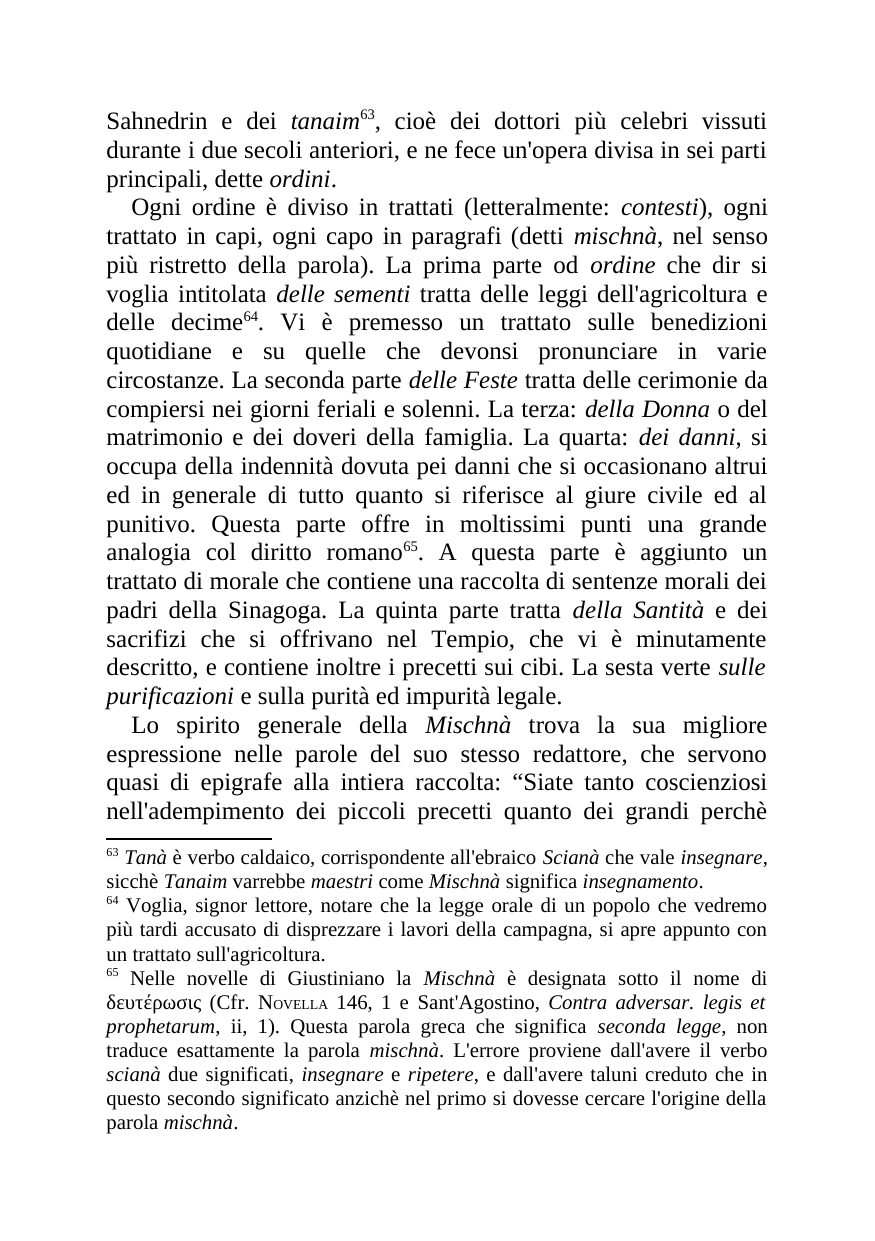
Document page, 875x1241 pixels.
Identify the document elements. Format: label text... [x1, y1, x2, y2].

text Nelle novelle di Giustiniano la Mischnà è designata sotto il nome di δευτέρωσις (Cfr. Novella 146, 1 e Sant'Agostino, Contra adversar. legis et prophetarum, ii, 1). Questa parola greca che significa seconda legge, non traduce esattamente la parola mischnà. L'errore proviene dall'avere il verbo scianà due significati, insegnare e ripetere, e dall'avere taluni creduto che in questo secondo significato anzichè nel primo si dovesse cercare l'origine della parola mischnà. [106, 966, 768, 1134]
text Voglia, signor lettore, notare che la legge orale di un popolo che vedremo più tardi accusato di disprezzare i lavori della campagna, si apre appunto con un trattato sull'agricoltura. [106, 893, 768, 966]
text Tanà è verbo caldaico, corrispondente all'ebraico Scianà che vale insegnare, sicchè Tanaim varrebbe maestri come Mischnà significa insegnamento. [106, 845, 768, 893]
text Sahnedrin e dei tanaim, cioè dei dottori più celebri vissuti durante i due secoli anteriori, e ne fece un'opera divisa in sei parti principali, dette ordini. [106, 106, 768, 192]
text Ogni ordine è diviso in trattati (letteralmente: contesti), ogni trattato in capi, ogni capo in paragrafi (detti mischnà, nel senso più ristretto della parola). La prima parte od ordine che dir si voglia intitolata delle sementi tratta delle leggi dell'agricoltura e delle decime. Vi è premesso un trattato sulle benedizioni quotidiane e su quelle che devonsi pronunciare in varie circostanze. La seconda parte delle Feste tratta delle cerimonie da compiersi nei giorni feriali e solenni. La terza: della Donna o del matrimonio e dei doveri della famiglia. La quarta: dei danni, si occupa della indennità dovuta pei danni che si occasionano altrui ed in generale di tutto quanto si riferisce al giure civile ed al punitivo. Questa parte offre in moltissimi punti una grande analogia col diritto romano. A questa parte è aggiunto un trattato di morale che contiene una raccolta di sentenze morali dei padri della Sinagoga. La quinta parte tratta della Santità e dei sacrifizi che si offrivano nel Tempio, che vi è minutamente descritto, e contiene inoltre i precetti sui cibi. La sesta verte sulle purificazioni e sulla purità ed impurità legale. [106, 192, 768, 710]
text Lo spirito generale della Mischnà trova la sua migliore espressione nelle parole del suo stesso redattore, che servono quasi di epigrafe alla intiera raccolta: “Siate tanto coscienziosi nell'adempimento dei piccoli precetti quanto dei grandi perchè [106, 710, 768, 825]
